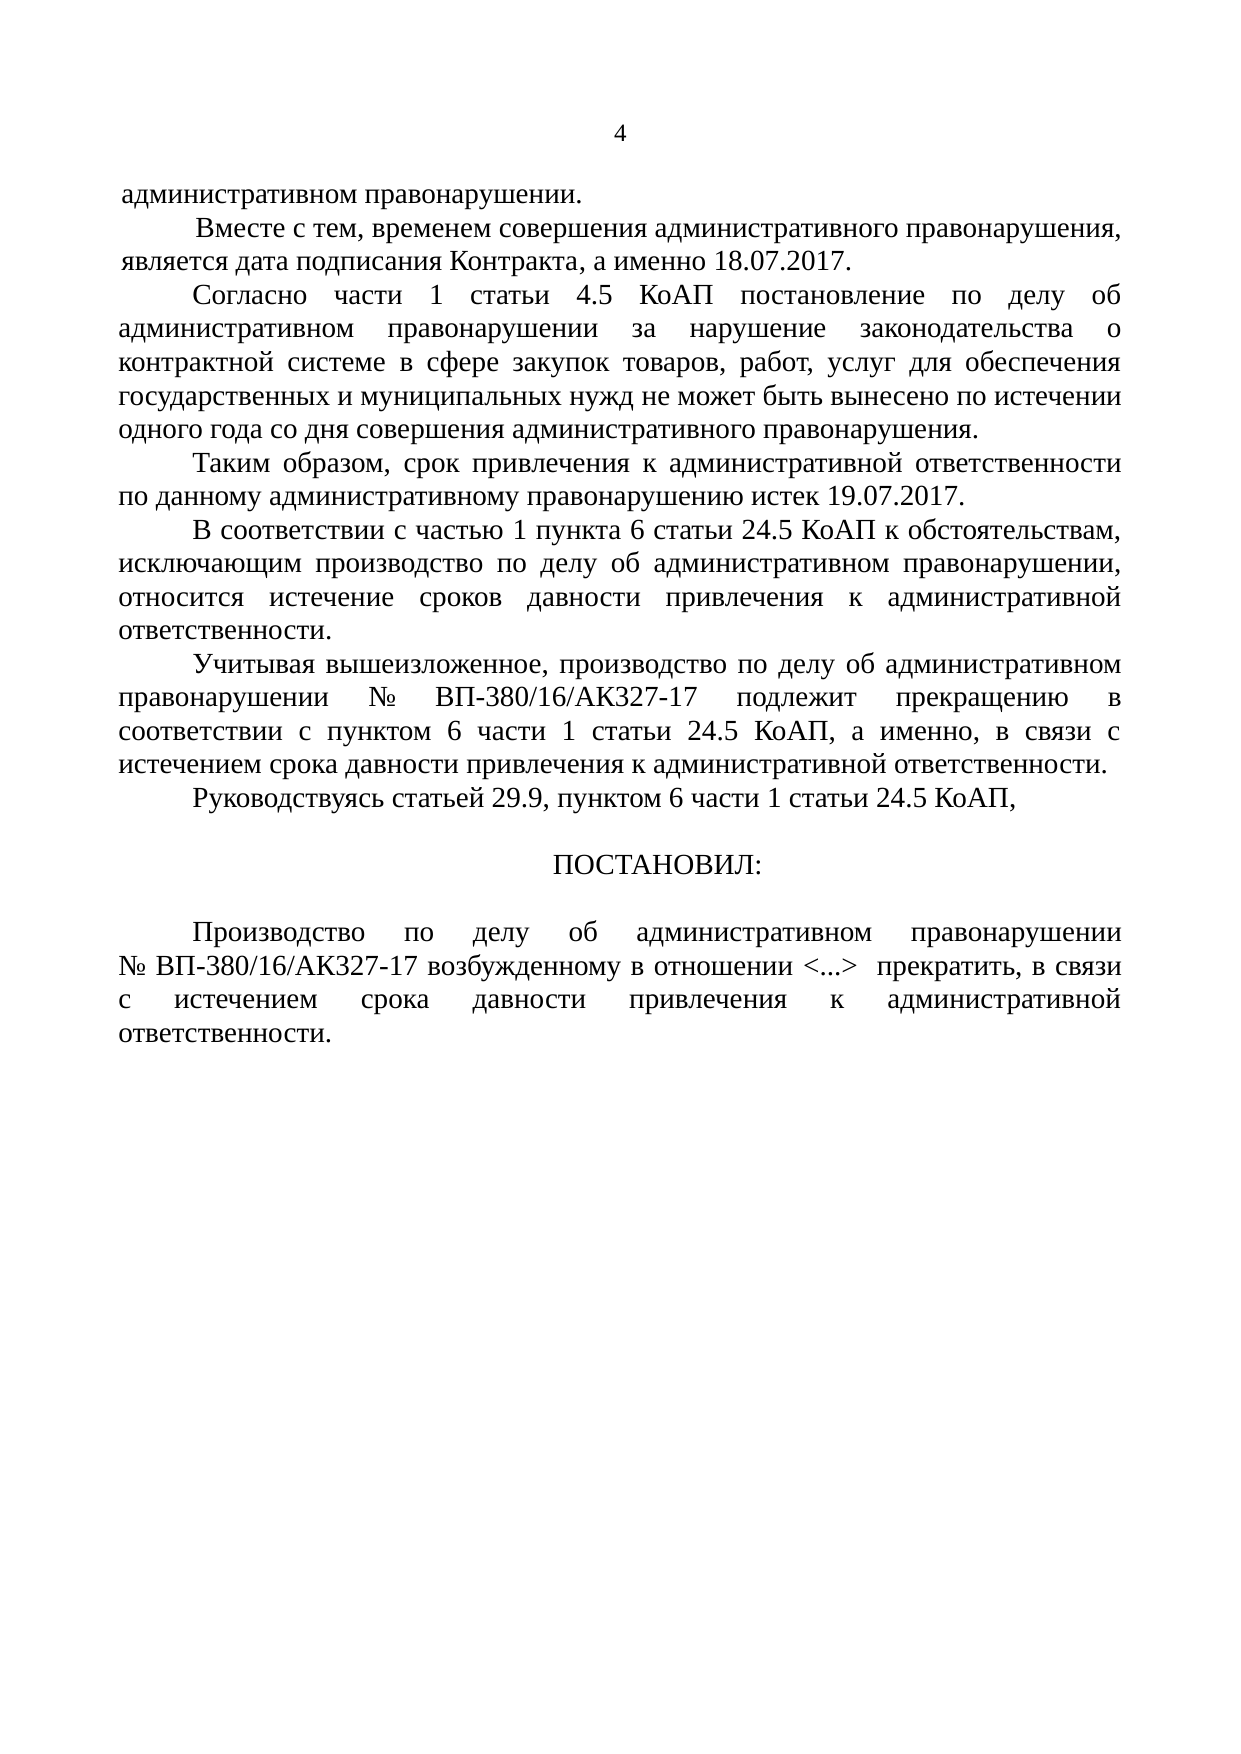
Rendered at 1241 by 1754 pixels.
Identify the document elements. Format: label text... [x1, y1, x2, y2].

text административном правонарушении. [121, 176, 1122, 210]
text В соответствии с частью 1 пункта 6 статьи 24.5 КоАП к обстоятельствам, исключающим производство по делу об административном правонарушении, относится истечение сроков давности привлечения к административной ответственности. [118, 512, 1122, 646]
text Вместе с тем, временем совершения административного правонарушения, является дата подписания Контракта, а именно 18.07.2017. [121, 210, 1122, 277]
text Таким образом, срок привлечения к административной ответственности по данному административному правонарушению истек 19.07.2017. [118, 445, 1122, 512]
text Согласно части 1 статьи 4.5 КоАП постановление по делу об административном правонарушении за нарушение законодательства о контрактной системе в сфере закупок товаров, работ, услуг для обеспечения государственных и муниципальных нужд не может быть вынесено по истечении одного года со дня совершения административного правонарушения. [118, 277, 1122, 445]
text Учитывая вышеизложенное, производство по делу об административном правонарушении № ВП-380/16/АК327-17 подлежит прекращению в соответствии с пунктом 6 части 1 статьи 24.5 КоАП, а именно, в связи с истечением срока давности привлечения к административной ответственности. [118, 646, 1122, 780]
text Руководствуясь статьей 29.9, пунктом 6 части 1 статьи 24.5 КоАП, [118, 780, 1122, 814]
text ПОСТАНОВИЛ: [118, 847, 1122, 881]
text Производство по делу об административном правонарушении № ВП-380/16/АК327-17 возбужденному в отношении <...> прекратить, в связи с истечением срока давности привлечения к административной ответственности. [118, 914, 1122, 1048]
